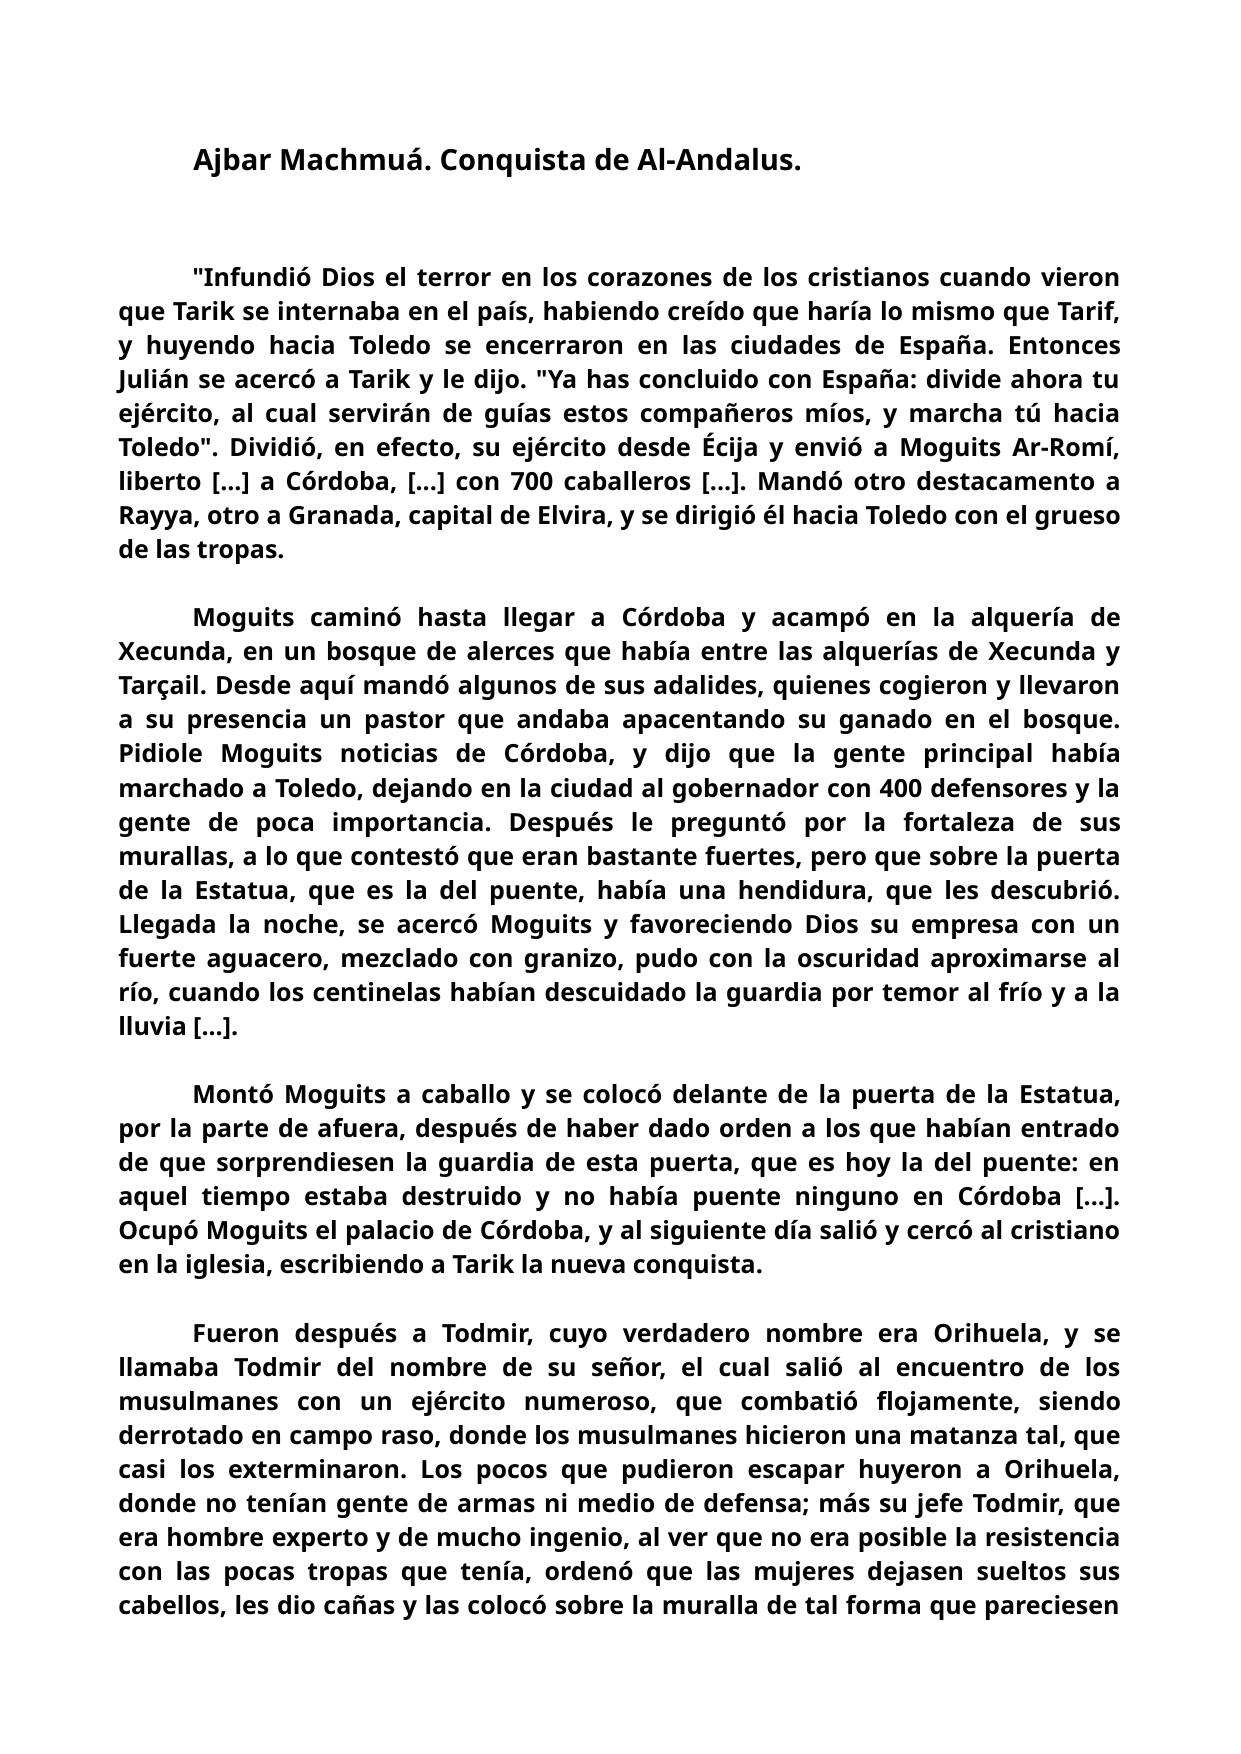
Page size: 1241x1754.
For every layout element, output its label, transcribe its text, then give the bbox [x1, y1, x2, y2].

subtitle Ajbar Machmuá. Conquista de Al-Andalus. [193, 139, 1122, 179]
text Fueron después a Todmir, cuyo verdadero nombre era Orihuela, y se llamaba Todmir del nombre de su señor, el cual salió al encuentro de los musulmanes con un ejército numeroso, que combatió flojamente, siendo derrotado en campo raso, donde los musulmanes hicieron una matanza tal, que casi los exterminaron. Los pocos que pudieron escapar huyeron a Orihuela, donde no tenían gente de armas ni medio de defensa; más su jefe Todmir, que era hombre experto y de mucho ingenio, al ver que no era posible la resistencia con las pocas tropas que tenía, ordenó que las mujeres dejasen sueltos sus cabellos, les dio cañas y las colocó sobre la muralla de tal forma que pareciesen [118, 1315, 1122, 1622]
text Moguits caminó hasta llegar a Córdoba y acampó en la alquería de Xecunda, en un bosque de alerces que había entre las alquerías de Xecunda y Tarçail. Desde aquí mandó algunos de sus adalides, quienes cogieron y llevaron a su presencia un pastor que andaba apacentando su ganado en el bosque. Pidiole Moguits noticias de Córdoba, y dijo que la gente principal había marchado a Toledo, dejando en la ciudad al gobernador con 400 defensores y la gente de poca importancia. Después le preguntó por la fortaleza de sus murallas, a lo que contestó que eran bastante fuertes, pero que sobre la puerta de la Estatua, que es la del puente, había una hendidura, que les descubrió. Llegada la noche, se acercó Moguits y favoreciendo Dios su empresa con un fuerte aguacero, mezclado con granizo, pudo con la oscuridad aproximarse al río, cuando los centinelas habían descuidado la guardia por temor al frío y a la lluvia [...]. [118, 600, 1122, 1043]
text "Infundió Dios el terror en los corazones de los cristianos cuando vieron que Tarik se internaba en el país, habiendo creído que haría lo mismo que Tarif, y huyendo hacia Toledo se encerraron en las ciudades de España. Entonces Julián se acercó a Tarik y le dijo. "Ya has concluido con España: divide ahora tu ejército, al cual servirán de guías estos compañeros míos, y marcha tú hacia Toledo". Dividió, en efecto, su ejército desde Écija y envió a Moguits Ar-Romí, liberto [...] a Córdoba, [...] con 700 caballeros [...]. Mandó otro destacamento a Rayya, otro a Granada, capital de Elvira, y se dirigió él hacia Toledo con el grueso de las tropas. [118, 259, 1122, 566]
text Montó Moguits a caballo y se colocó delante de la puerta de la Estatua, por la parte de afuera, después de haber dado orden a los que habían entrado de que sorprendiesen la guardia de esta puerta, que es hoy la del puente: en aquel tiempo estaba destruido y no había puente ninguno en Córdoba [...]. Ocupó Moguits el palacio de Córdoba, y al siguiente día salió y cercó al cristiano en la iglesia, escribiendo a Tarik la nueva conquista. [118, 1077, 1122, 1281]
